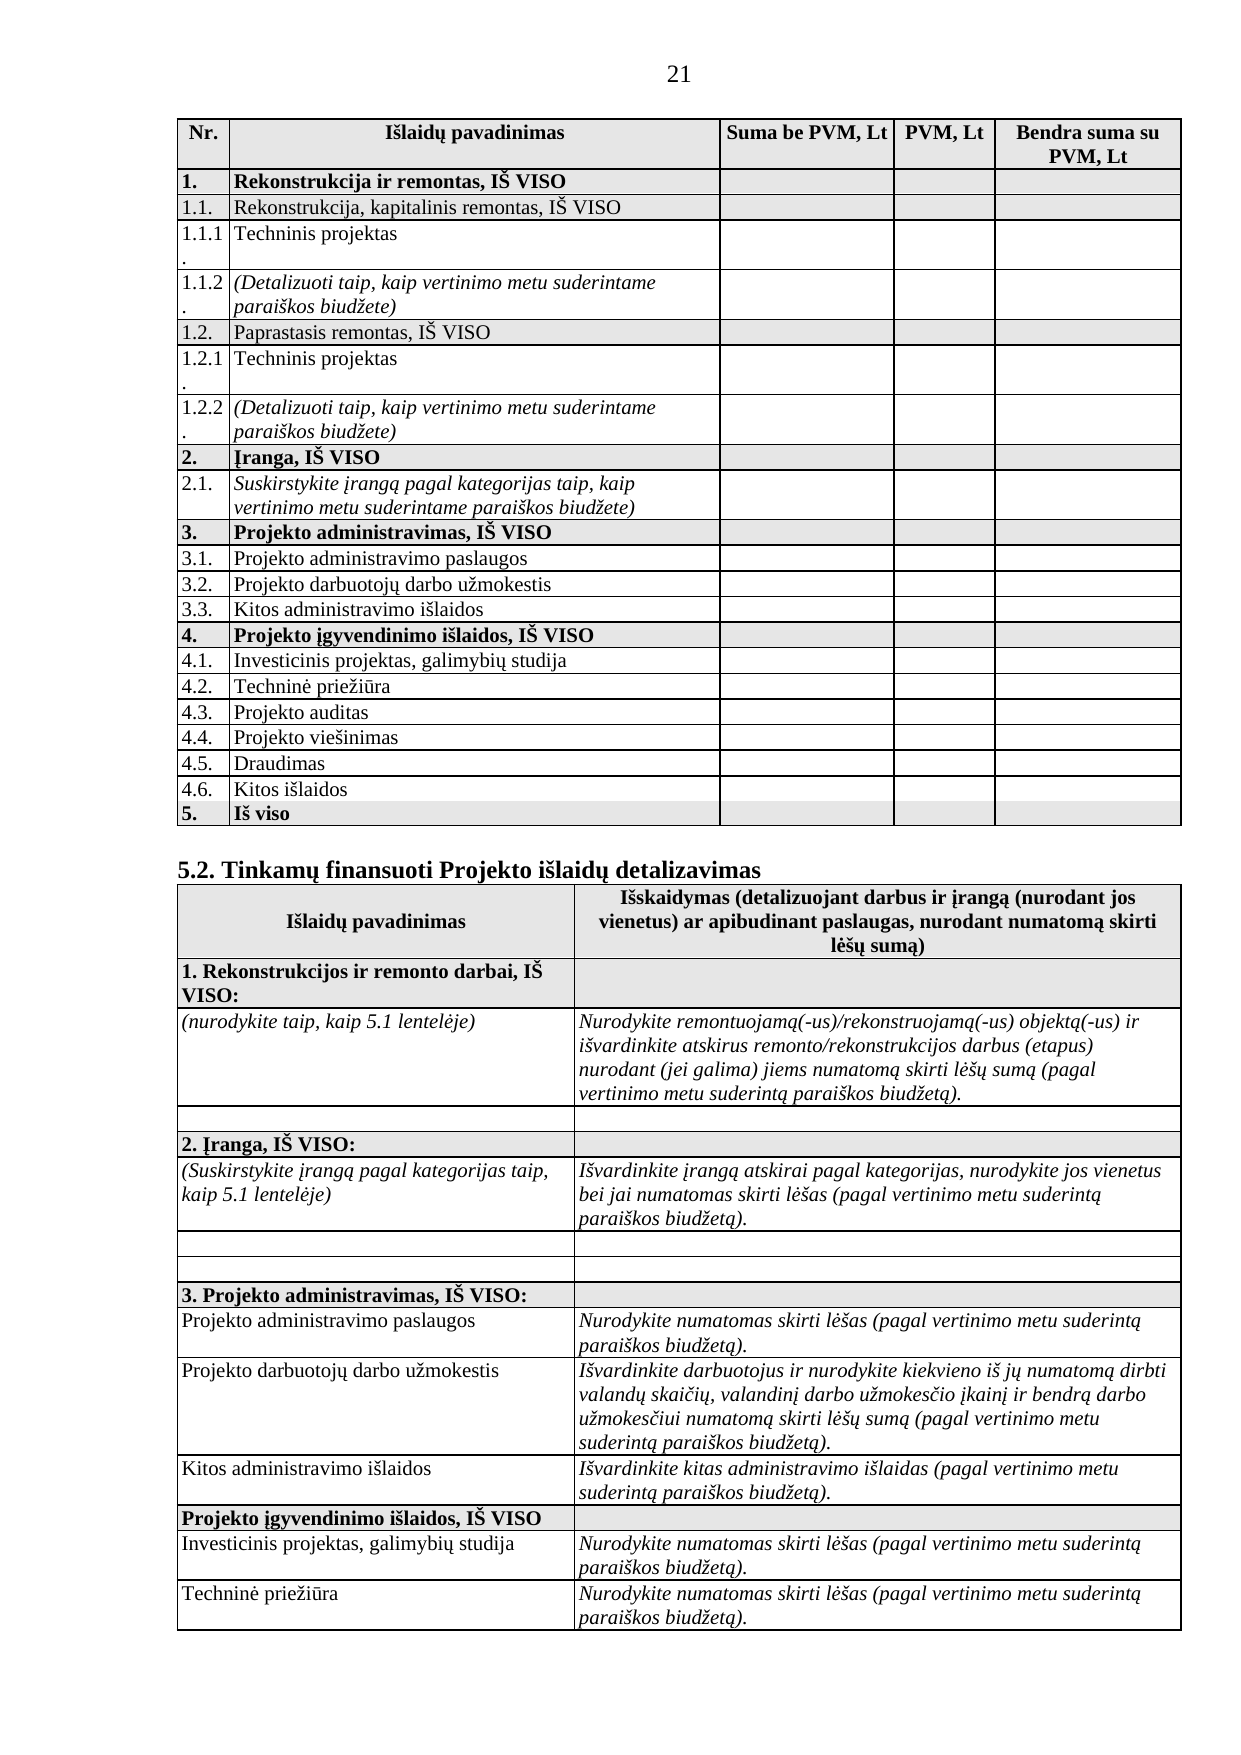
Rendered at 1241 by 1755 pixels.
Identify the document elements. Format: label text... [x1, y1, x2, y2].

table_cell [895, 471, 994, 519]
table_cell [996, 395, 1180, 443]
table_cell [895, 221, 994, 269]
table_cell Techninis projektas [230, 346, 719, 394]
table_cell [575, 1257, 579, 1281]
table_cell [996, 623, 1180, 647]
table_cell [895, 195, 994, 219]
table_cell [721, 195, 893, 219]
table_cell Techninė priežiūra [178, 1581, 574, 1629]
table_cell [575, 959, 1180, 1007]
table_cell 4. [178, 623, 229, 647]
table_cell 1.1.1. [225, 221, 229, 269]
table_cell 4.5. [225, 751, 229, 775]
table_cell [996, 221, 1180, 269]
table_cell Kitos administravimo išlaidos [178, 1456, 574, 1504]
table_cell 3.2. [225, 572, 229, 596]
table_cell Projekto administravimas, IŠ VISO [230, 520, 719, 544]
table_cell 1. Rekonstrukcijos ir remonto darbai, IŠ VISO: [178, 959, 574, 1007]
table_header Suma be PVM, Lt [721, 120, 893, 168]
table_cell [570, 1257, 574, 1281]
table_cell [721, 320, 893, 344]
table_cell [996, 270, 1180, 318]
table_cell [895, 320, 994, 344]
table_cell 3. [178, 520, 229, 544]
table_cell [721, 801, 893, 825]
table_cell 3.3. [225, 597, 229, 621]
table_cell Projekto administravimo paslaugos [178, 1308, 574, 1357]
table_cell 2. [178, 445, 229, 469]
table_cell [721, 471, 893, 519]
table_cell 4.4. [225, 725, 229, 749]
table_cell 4.6. [225, 777, 229, 801]
table_cell 4.2. [225, 674, 229, 698]
table_cell [996, 471, 1180, 519]
table_header Nr. [178, 120, 229, 168]
table_cell 3.1. [225, 546, 229, 570]
table_cell Paprastasis remontas, IŠ VISO [230, 320, 719, 344]
table_cell [996, 801, 1180, 825]
table_cell [895, 623, 994, 647]
table_cell 1.1.2. [225, 270, 229, 318]
table_header Išlaidų pavadinimas [178, 885, 574, 957]
table_cell [895, 801, 994, 825]
table_cell [895, 445, 994, 469]
table_header Išskaidymas (detalizuojant darbus ir įrangą (nurodant jos vienetus) ar apibudinant paslaugas, nurodant numatomą skirti lėšų sumą) [575, 885, 1180, 957]
table_cell [996, 445, 1180, 469]
table_cell [721, 270, 893, 318]
table_cell [575, 1506, 1180, 1530]
table_cell Projekto darbuotojų darbo užmokestis [178, 1358, 574, 1454]
table_cell 4.1. [225, 648, 229, 672]
table_cell 1.1. [178, 195, 229, 219]
table_cell [996, 346, 1180, 394]
text 5.2. Tinkamų finansuoti Projekto išlaidų detalizavimas [177, 855, 1181, 884]
table_cell 2.1. [178, 471, 229, 519]
table_cell 1.2.1. [225, 346, 229, 394]
table_cell Rekonstrukcija ir remontas, IŠ VISO [230, 170, 719, 193]
table_cell [721, 520, 893, 544]
table_cell [996, 520, 1180, 544]
table_cell [721, 623, 893, 647]
table_cell [721, 445, 893, 469]
table_cell [996, 320, 1180, 344]
table_cell Įranga, IŠ VISO [230, 445, 719, 469]
table_cell [895, 520, 994, 544]
table_header Išlaidų pavadinimas [230, 120, 719, 168]
table_cell [895, 270, 994, 318]
table_cell Investicinis projektas, galimybių studija [178, 1531, 574, 1579]
table_cell [996, 170, 1180, 193]
table_cell Techninis projektas [230, 221, 719, 269]
table_cell [721, 395, 893, 443]
table_cell [575, 1232, 579, 1256]
table_header PVM, Lt [895, 120, 994, 168]
table_cell (Suskirstykite įrangą pagal kategorijas taip, kaip 5.1 lentelėje) [178, 1158, 574, 1230]
table_cell [721, 221, 893, 269]
table_cell 3. Projekto administravimas, IŠ VISO: [178, 1283, 574, 1307]
table_cell Projekto įgyvendinimo išlaidos, IŠ VISO [230, 623, 719, 647]
table_cell 1.2. [178, 320, 229, 344]
table_header Bendra suma su PVM, Lt [996, 120, 1180, 168]
table_cell [575, 1132, 1180, 1156]
table_cell (nurodykite taip, kaip 5.1 lentelėje) [178, 1009, 574, 1105]
table_cell [721, 170, 893, 193]
table_cell [895, 346, 994, 394]
table_cell [895, 395, 994, 443]
table_cell Projekto įgyvendinimo išlaidos, IŠ VISO [178, 1506, 574, 1530]
table_cell Rekonstrukcija, kapitalinis remontas, IŠ VISO [230, 195, 719, 219]
table_cell 2. Įranga, IŠ VISO: [178, 1132, 574, 1156]
table_cell [570, 1107, 574, 1131]
table_cell [721, 346, 893, 394]
table_cell 1. [178, 170, 229, 193]
table_cell [895, 170, 994, 193]
table_cell Iš viso [230, 801, 719, 825]
table_cell 4.3. [225, 700, 229, 724]
table_cell [575, 1283, 1180, 1307]
table_cell [996, 195, 1180, 219]
table_cell 5. [178, 801, 229, 825]
table_cell 1.2.2. [225, 395, 229, 443]
table_cell [570, 1232, 574, 1256]
table_cell [575, 1107, 579, 1131]
